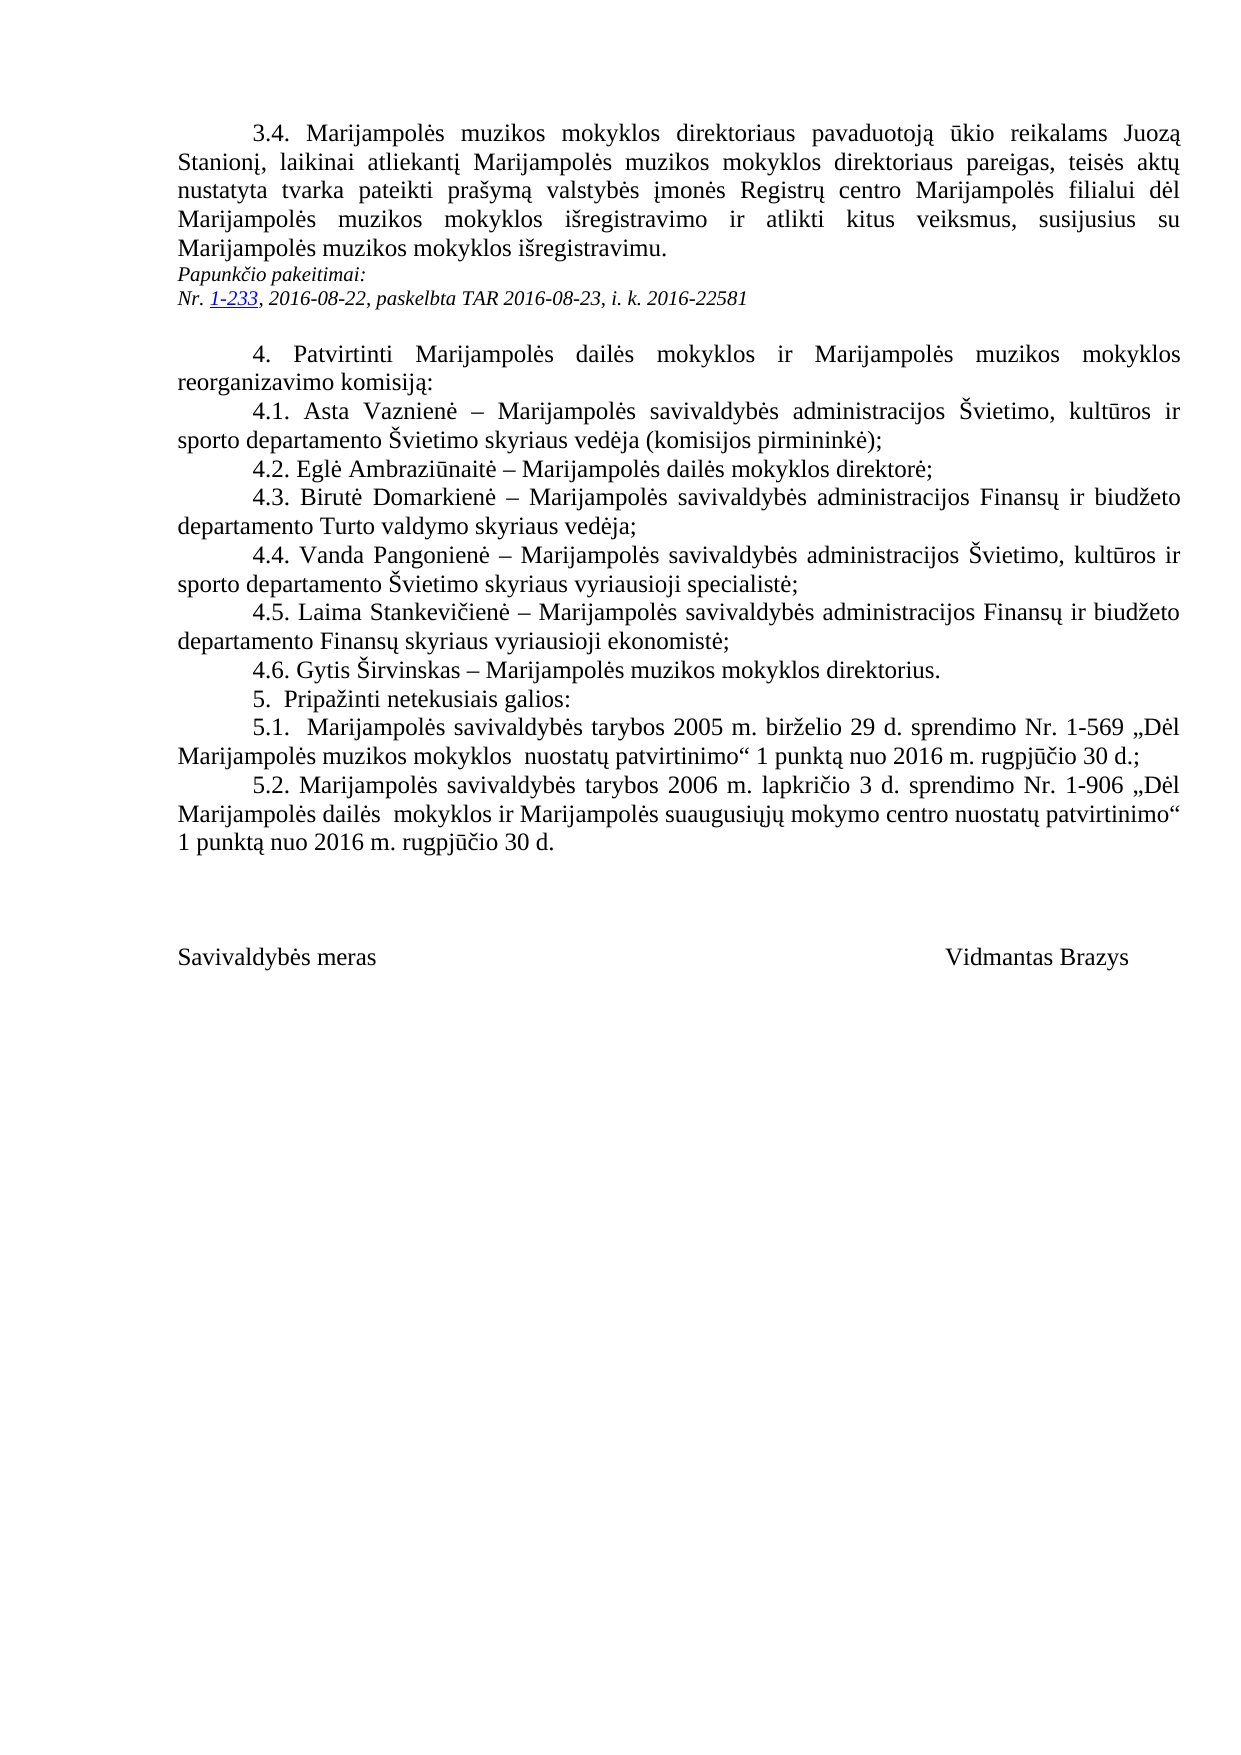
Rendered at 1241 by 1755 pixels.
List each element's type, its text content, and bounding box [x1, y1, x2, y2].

text 3.4. Marijampolės muzikos mokyklos direktoriaus pavaduotoją ūkio reikalams Juozą Stanionį, laikinai atliekantį Marijampolės muzikos mokyklos direktoriaus pareigas, teisės aktų nustatyta tvarka pateikti prašymą valstybės įmonės Registrų centro Marijampolės filialui dėl Marijampolės muzikos mokyklos išregistravimo ir atlikti kitus veiksmus, susijusius su Marijampolės muzikos mokyklos išregistravimu. [177, 118, 1181, 262]
text Nr. 1-233, 2016-08-22, paskelbta TAR 2016-08-23, i. k. 2016-22581 [177, 286, 1181, 310]
text 5.2. Marijampolės savivaldybės tarybos 2006 m. lapkričio 3 d. sprendimo Nr. 1-906 „Dėl Marijampolės dailės mokyklos ir Marijampolės suaugusiųjų mokymo centro nuostatų patvirtinimo“ 1 punktą nuo 2016 m. rugpjūčio 30 d. [177, 770, 1181, 856]
text 5.1. Marijampolės savivaldybės tarybos 2005 m. birželio 29 d. sprendimo Nr. 1-569 „Dėl Marijampolės muzikos mokyklos nuostatų patvirtinimo“ 1 punktą nuo 2016 m. rugpjūčio 30 d.; [177, 712, 1181, 770]
text 4.1. Asta Vaznienė – Marijampolės savivaldybės administracijos Švietimo, kultūros ir sporto departamento Švietimo skyriaus vedėja (komisijos pirmininkė); [177, 396, 1181, 454]
text 4.5. Laima Stankevičienė – Marijampolės savivaldybės administracijos Finansų ir biudžeto departamento Finansų skyriaus vyriausioji ekonomistė; [177, 597, 1181, 655]
text Savivaldybės meras Vidmantas Brazys [177, 942, 1181, 971]
text 5. Pripažinti netekusiais galios: [177, 684, 1181, 712]
text 4.6. Gytis Širvinskas – Marijampolės muzikos mokyklos direktorius. [177, 655, 1181, 684]
text Papunkčio pakeitimai: [177, 262, 1181, 286]
text 4.2. Eglė Ambraziūnaitė – Marijampolės dailės mokyklos direktorė; [177, 454, 1181, 482]
text 4.3. Birutė Domarkienė – Marijampolės savivaldybės administracijos Finansų ir biudžeto departamento Turto valdymo skyriaus vedėja; [177, 482, 1181, 540]
text 4. Patvirtinti Marijampolės dailės mokyklos ir Marijampolės muzikos mokyklos reorganizavimo komisiją: [177, 339, 1181, 396]
text 4.4. Vanda Pangonienė – Marijampolės savivaldybės administracijos Švietimo, kultūros ir sporto departamento Švietimo skyriaus vyriausioji specialistė; [177, 540, 1181, 597]
